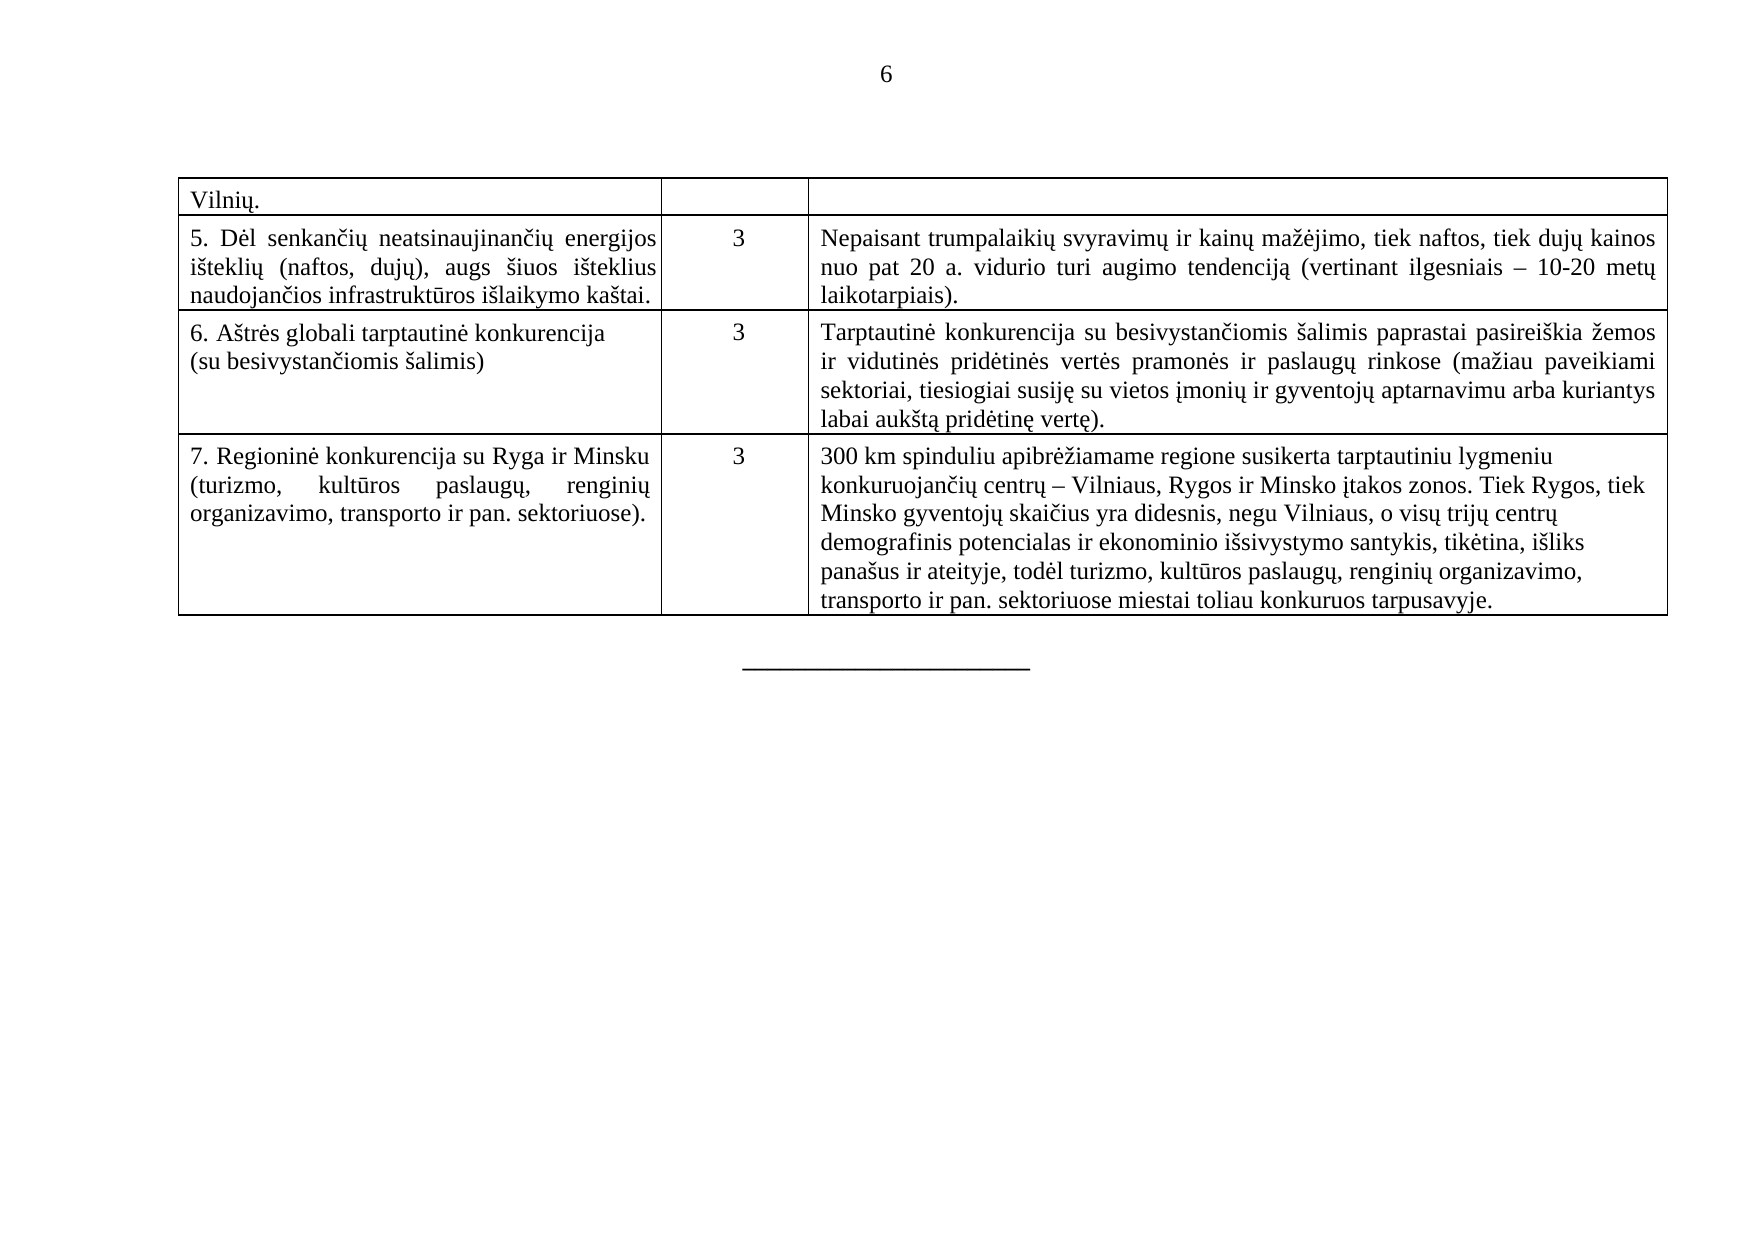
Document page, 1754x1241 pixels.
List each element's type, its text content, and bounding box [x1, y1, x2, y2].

table_cell Nepaisant trumpalaikių svyravimų ir kainų mažėjimo, tiek naftos, tiek dujų kainos nuo pat 20 a. vidurio turi augimo tendenciją (vertinant ilgesniais – 10-20 metų laikotarpiais). [809, 216, 1667, 309]
table_cell 3 [662, 216, 808, 309]
table_cell 6. Aštrės globali tarptautinė konkurencija (su besivystančiomis šalimis) [179, 311, 661, 432]
table_cell 3 [662, 435, 808, 613]
table_cell Vilnių. [179, 179, 661, 214]
table_cell 5. Dėl senkančių neatsinaujinančių energijos išteklių (naftos, dujų), augs šiuos išteklius naudojančios infrastruktūros išlaikymo kaštai. [179, 216, 661, 309]
table_cell 7. Regioninė konkurencija su Ryga ir Minsku (turizmo, kultūros paslaugų, renginių organizavimo, transporto ir pan. sektoriuose). [179, 435, 661, 613]
text _______________________ [118, 644, 1654, 673]
table_cell 3 [662, 311, 808, 432]
table_cell [662, 179, 808, 214]
table_cell Tarptautinė konkurencija su besivystančiomis šalimis paprastai pasireiškia žemos ir vidutinės pridėtinės vertės pramonės ir paslaugų rinkose (mažiau paveikiami sektoriai, tiesiogiai susiję su vietos įmonių ir gyventojų aptarnavimu arba kuriantys labai aukštą pridėtinę vertę). [809, 311, 1667, 432]
table_cell [809, 179, 1667, 214]
table_cell 300 km spinduliu apibrėžiamame regione susikerta tarptautiniu lygmeniu konkuruojančių centrų – Vilniaus, Rygos ir Minsko įtakos zonos. Tiek Rygos, tiek Minsko gyventojų skaičius yra didesnis, negu Vilniaus, o visų trijų centrų demografinis potencialas ir ekonominio išsivystymo santykis, tikėtina, išliks panašus ir ateityje, todėl turizmo, kultūros paslaugų, renginių organizavimo, transporto ir pan. sektoriuose miestai toliau konkuruos tarpusavyje. [809, 435, 1667, 613]
